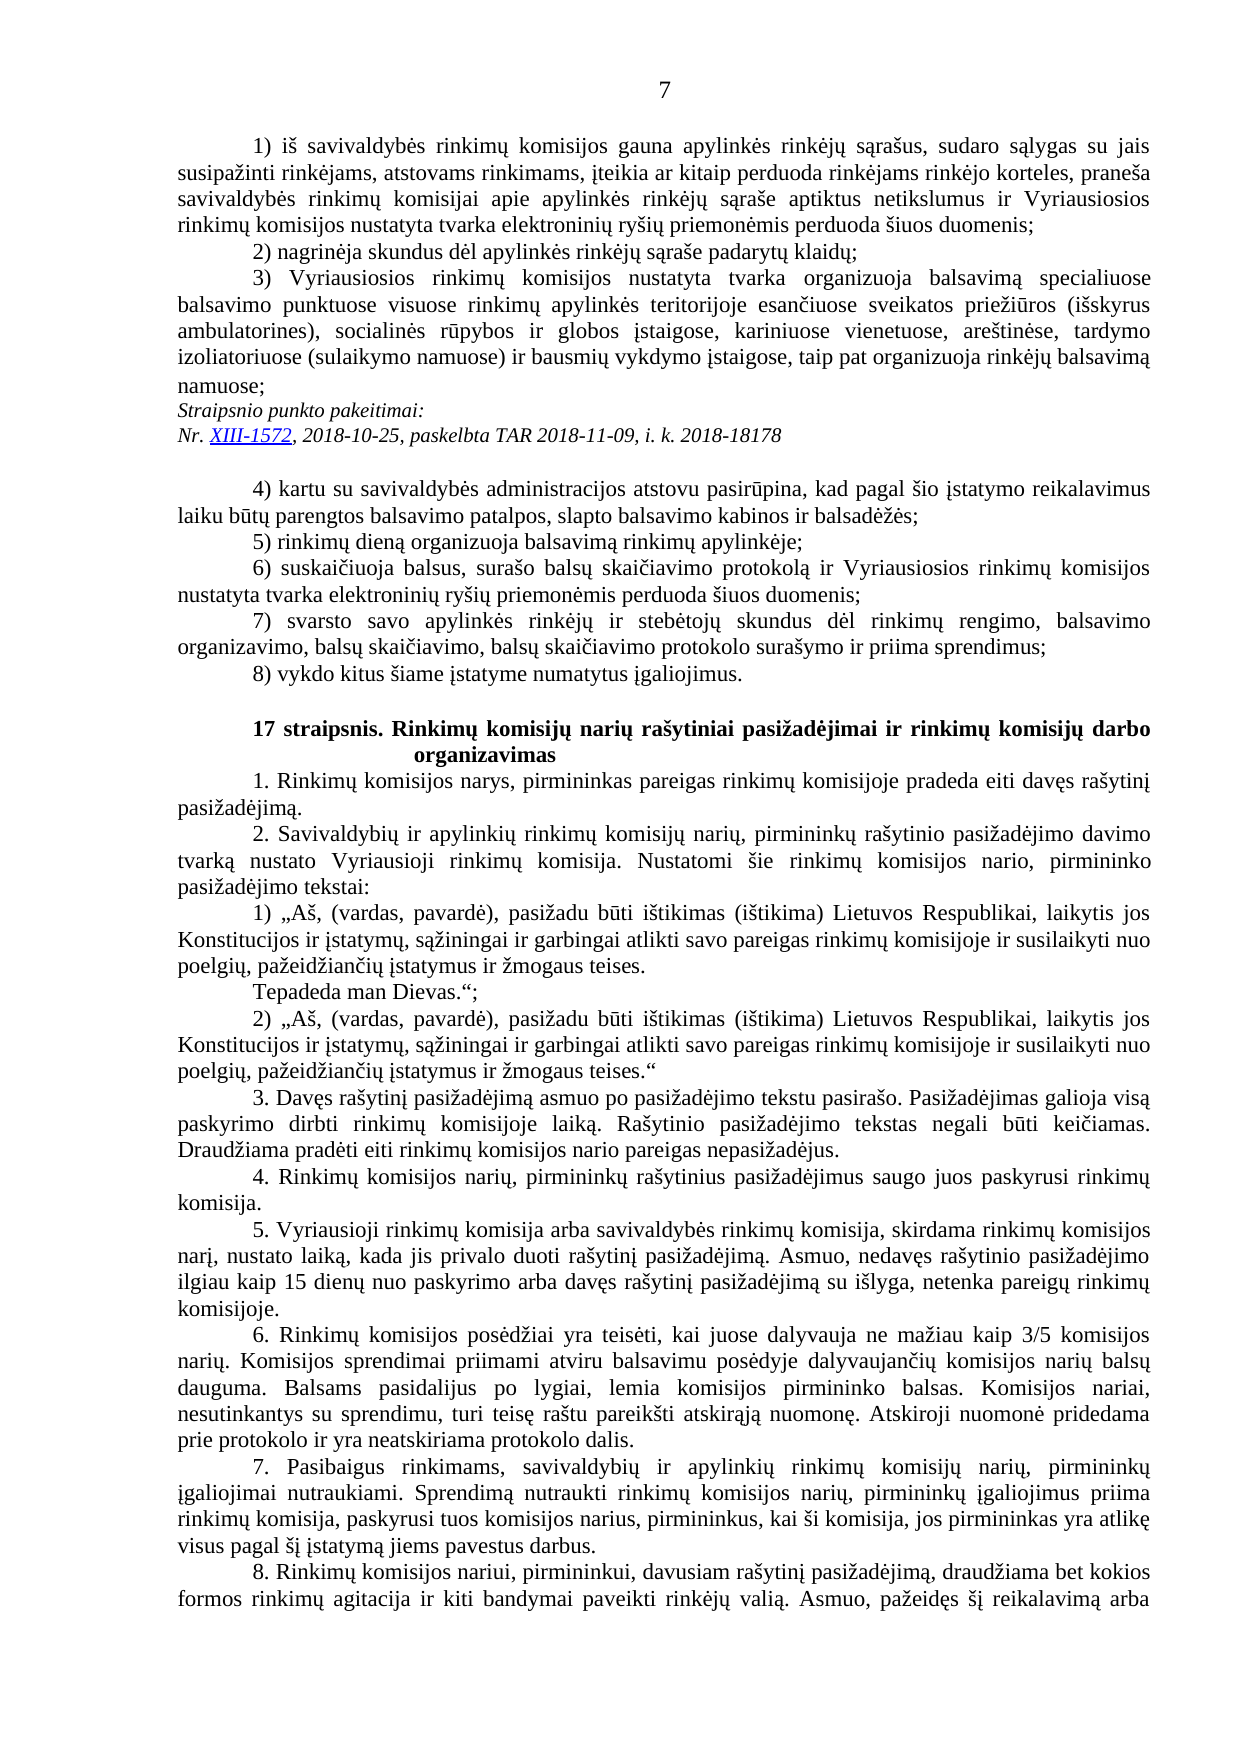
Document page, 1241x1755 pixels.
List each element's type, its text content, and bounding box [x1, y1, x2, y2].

text 3. Davęs rašytinį pasižadėjimą asmuo po pasižadėjimo tekstu pasirašo. Pasižadėjimas galioja visą paskyrimo dirbti rinkimų komisijoje laiką. Rašytinio pasižadėjimo tekstas negali būti keičiamas. Draudžiama pradėti eiti rinkimų komisijos nario pareigas nepasižadėjus. [177, 1084, 1152, 1163]
text 5) rinkimų dieną organizuoja balsavimą rinkimų apylinkėje; [177, 528, 1152, 554]
text 6) suskaičiuoja balsus, surašo balsų skaičiavimo protokolą ir Vyriausiosios rinkimų komisijos nustatyta tvarka elektroninių ryšių priemonėmis perduoda šiuos duomenis; [177, 554, 1152, 607]
text 6. Rinkimų komisijos posėdžiai yra teisėti, kai juose dalyvauja ne mažiau kaip 3/5 komisijos narių. Komisijos sprendimai priimami atviru balsavimu posėdyje dalyvaujančių komisijos narių balsų dauguma. Balsams pasidalijus po lygiai, lemia komisijos pirmininko balsas. Komisijos nariai, nesutinkantys su sprendimu, turi teisę raštu pareikšti atskirąją nuomonę. Atskiroji nuomonė pridedama prie protokolo ir yra neatskiriama protokolo dalis. [177, 1321, 1152, 1453]
text 1. Rinkimų komisijos narys, pirmininkas pareigas rinkimų komisijoje pradeda eiti davęs rašytinį pasižadėjimą. [177, 768, 1152, 820]
text 7. Pasibaigus rinkimams, savivaldybių ir apylinkių rinkimų komisijų narių, pirmininkų įgaliojimai nutraukiami. Sprendimą nutraukti rinkimų komisijos narių, pirmininkų įgaliojimus priima rinkimų komisija, paskyrusi tuos komisijos narius, pirmininkus, kai ši komisija, jos pirmininkas yra atlikę visus pagal šį įstatymą jiems pavestus darbus. [177, 1453, 1152, 1558]
text 8. Rinkimų komisijos nariui, pirmininkui, davusiam rašytinį pasižadėjimą, draudžiama bet kokios formos rinkimų agitacija ir kiti bandymai paveikti rinkėjų valią. Asmuo, pažeidęs šį reikalavimą arba [177, 1558, 1152, 1611]
text 2) nagrinėja skundus dėl apylinkės rinkėjų sąraše padarytų klaidų; [177, 238, 1152, 264]
text 17 straipsnis. Rinkimų komisijų narių rašytiniai pasižadėjimai ir rinkimų komisijų darbo organizavimas [252, 715, 1152, 768]
text 1) iš savivaldybės rinkimų komisijos gauna apylinkės rinkėjų sąrašus, sudaro sąlygas su jais susipažinti rinkėjams, atstovams rinkimams, įteikia ar kitaip perduoda rinkėjams rinkėjo korteles, praneša savivaldybės rinkimų komisijai apie apylinkės rinkėjų sąraše aptiktus netikslumus ir Vyriausiosios rinkimų komisijos nustatyta tvarka elektroninių ryšių priemonėmis perduoda šiuos duomenis; [177, 132, 1152, 238]
text Straipsnio punkto pakeitimai: [177, 398, 1152, 422]
text 7) svarsto savo apylinkės rinkėjų ir stebėtojų skundus dėl rinkimų rengimo, balsavimo organizavimo, balsų skaičiavimo, balsų skaičiavimo protokolo surašymo ir priima sprendimus; [177, 607, 1152, 660]
text 4. Rinkimų komisijos narių, pirmininkų rašytinius pasižadėjimus saugo juos paskyrusi rinkimų komisija. [177, 1163, 1152, 1216]
text 3) Vyriausiosios rinkimų komisijos nustatyta tvarka organizuoja balsavimą specialiuose balsavimo punktuose visuose rinkimų apylinkės teritorijoje esančiuose sveikatos priežiūros (išskyrus ambulatorines), socialinės rūpybos ir globos įstaigose, kariniuose vienetuose, areštinėse, tardymo izoliatoriuose (sulaikymo namuose) ir bausmių vykdymo įstaigose, taip pat organizuoja rinkėjų balsavimą namuose; [177, 264, 1152, 398]
text 8) vykdo kitus šiame įstatyme numatytus įgaliojimus. [177, 660, 1152, 686]
text 4) kartu su savivaldybės administracijos atstovu pasirūpina, kad pagal šio įstatymo reikalavimus laiku būtų parengtos balsavimo patalpos, slapto balsavimo kabinos ir balsadėžės; [177, 475, 1152, 528]
text Tepadeda man Dievas.“; [177, 978, 1152, 1005]
text 5. Vyriausioji rinkimų komisija arba savivaldybės rinkimų komisija, skirdama rinkimų komisijos narį, nustato laiką, kada jis privalo duoti rašytinį pasižadėjimą. Asmuo, nedavęs rašytinio pasižadėjimo ilgiau kaip 15 dienų nuo paskyrimo arba davęs rašytinį pasižadėjimą su išlyga, netenka pareigų rinkimų komisijoje. [177, 1216, 1152, 1321]
text 2) „Aš, (vardas, pavardė), pasižadu būti ištikimas (ištikima) Lietuvos Respublikai, laikytis jos Konstitucijos ir įstatymų, sąžiningai ir garbingai atlikti savo pareigas rinkimų komisijoje ir susilaikyti nuo poelgių, pažeidžiančių įstatymus ir žmogaus teises.“ [177, 1005, 1152, 1084]
text 1) „Aš, (vardas, pavardė), pasižadu būti ištikimas (ištikima) Lietuvos Respublikai, laikytis jos Konstitucijos ir įstatymų, sąžiningai ir garbingai atlikti savo pareigas rinkimų komisijoje ir susilaikyti nuo poelgių, pažeidžiančių įstatymus ir žmogaus teises. [177, 899, 1152, 978]
text 2. Savivaldybių ir apylinkių rinkimų komisijų narių, pirmininkų rašytinio pasižadėjimo davimo tvarką nustato Vyriausioji rinkimų komisija. Nustatomi šie rinkimų komisijos nario, pirmininko pasižadėjimo tekstai: [177, 820, 1152, 899]
text Nr. XIII-1572, 2018-10-25, paskelbta TAR 2018-11-09, i. k. 2018-18178 [177, 422, 1152, 447]
